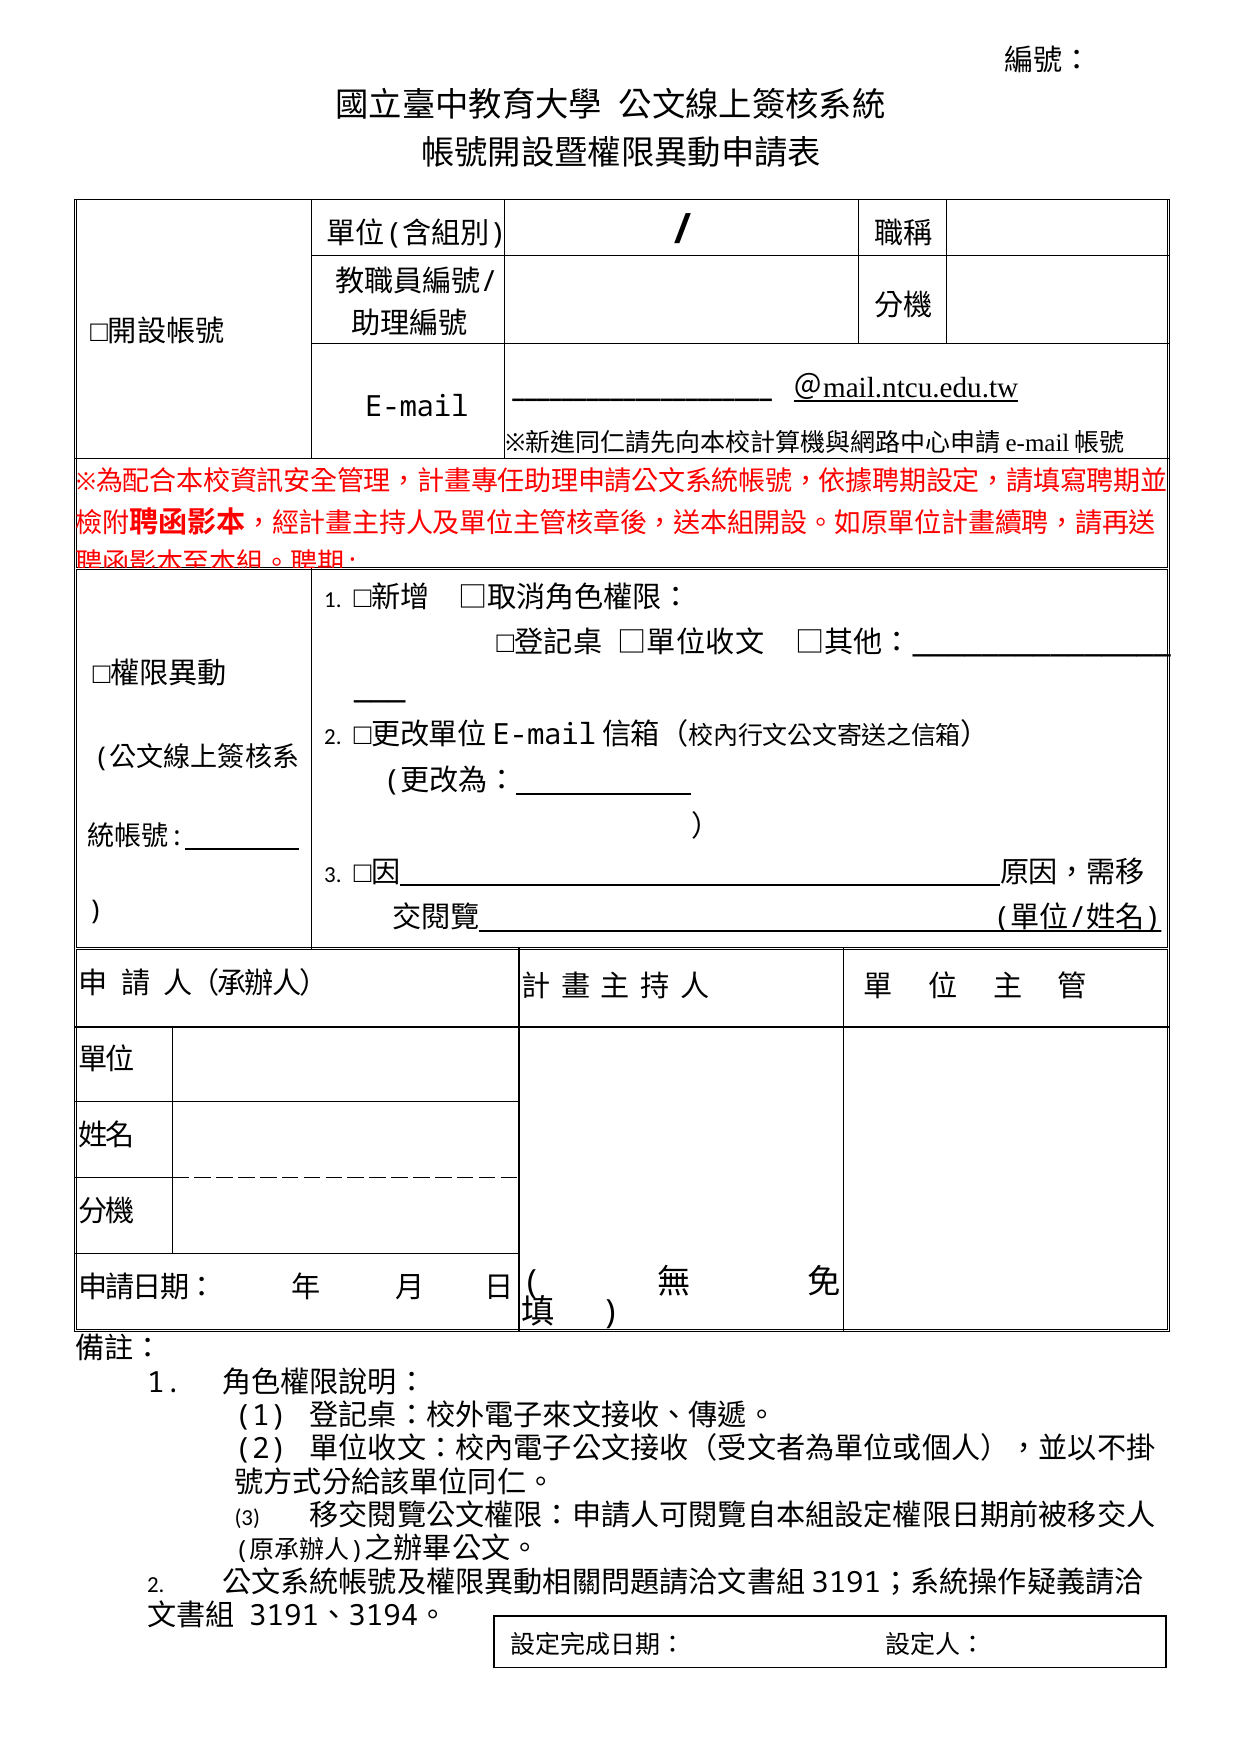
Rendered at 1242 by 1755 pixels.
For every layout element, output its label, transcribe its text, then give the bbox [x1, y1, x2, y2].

table_cell 分機 [77, 1178, 172, 1253]
table_header / [505, 200, 858, 255]
text 編號： [1004, 36, 1210, 78]
table_cell 分機 [859, 256, 946, 343]
table_cell 單 位 主 管 [844, 950, 1167, 1026]
table_cell ※為配合本校資訊安全管理，計畫專任助理申請公文系統帳號，依據聘期設定，請填寫聘期並檢附聘函影本，經計畫主持人及單位主管核章後，送本組開設。如原單位計畫續聘，請再送聘函影本至本組。聘期:_____________________ [77, 459, 1167, 567]
table_cell [173, 1028, 518, 1101]
table_cell (無免填) [520, 1028, 843, 1329]
table_cell 申 請 人（承辦人） [77, 950, 518, 1026]
table_cell [173, 1102, 518, 1177]
table_cell 教職員編號/助理編號 [312, 256, 504, 343]
text 國立臺中教育大學 公文線上簽核系統 [75, 28, 1225, 135]
table_cell [505, 256, 858, 343]
list 公文系統帳號及權限異動相關問題請洽文書組3191；系統操作疑義請洽文書組 3191、3194。 [147, 1565, 1167, 1632]
table_cell □權限異動 (公文線上簽核系統帳號: ) [77, 570, 311, 947]
list 登記桌：校外電子來文接收、傳遞。 [234, 1399, 1167, 1432]
table_cell □新增 □取消角色權限： □登記桌 □單位收文 □其他：__________________ □更改單位E-mail信箱（校內行文公文寄送之信箱） (更改為： ） □因 原因，需移 交閱覽 (單位/姓名) 辦畢公文之權限。 其他： [312, 570, 1167, 947]
table_header 職稱 [859, 200, 946, 255]
list 移交閱覽公文權限：申請人可閱覽自本組設定權限日期前被移交人(原承辦人)之辦畢公文。 [234, 1499, 1167, 1565]
table_cell [844, 1028, 1167, 1329]
table_cell 單位 [77, 1028, 172, 1101]
list 單位收文：校內電子公文接收（受文者為單位或個人），並以不掛號方式分給該單位同仁。 [234, 1432, 1167, 1499]
table_cell E-mail [312, 344, 504, 458]
table_cell _____________________ ＠mail.ntcu.edu.tw [505, 344, 1167, 403]
table_header □開設帳號 [77, 200, 311, 458]
table_cell ※新進同仁請先向本校計算機與網路中心申請e-mail帳號 [505, 403, 1167, 458]
list 角色權限說明： [147, 1365, 1167, 1399]
text 帳號開設暨權限異動申請表 [75, 126, 1167, 174]
list 設定完成日期： 設定人： [510, 1624, 1150, 1659]
table_cell [173, 1177, 518, 1253]
list [495, 1617, 1165, 1667]
table_header [947, 200, 1167, 255]
text 備註： [75, 1332, 1167, 1365]
table_cell 申請日期： 年 月 日 [77, 1254, 518, 1329]
table_cell 姓名 [77, 1102, 172, 1177]
table_cell [947, 256, 1167, 343]
table_cell 計 畫 主 持 人 [520, 950, 843, 1026]
table_header 單位(含組別) [312, 200, 504, 255]
